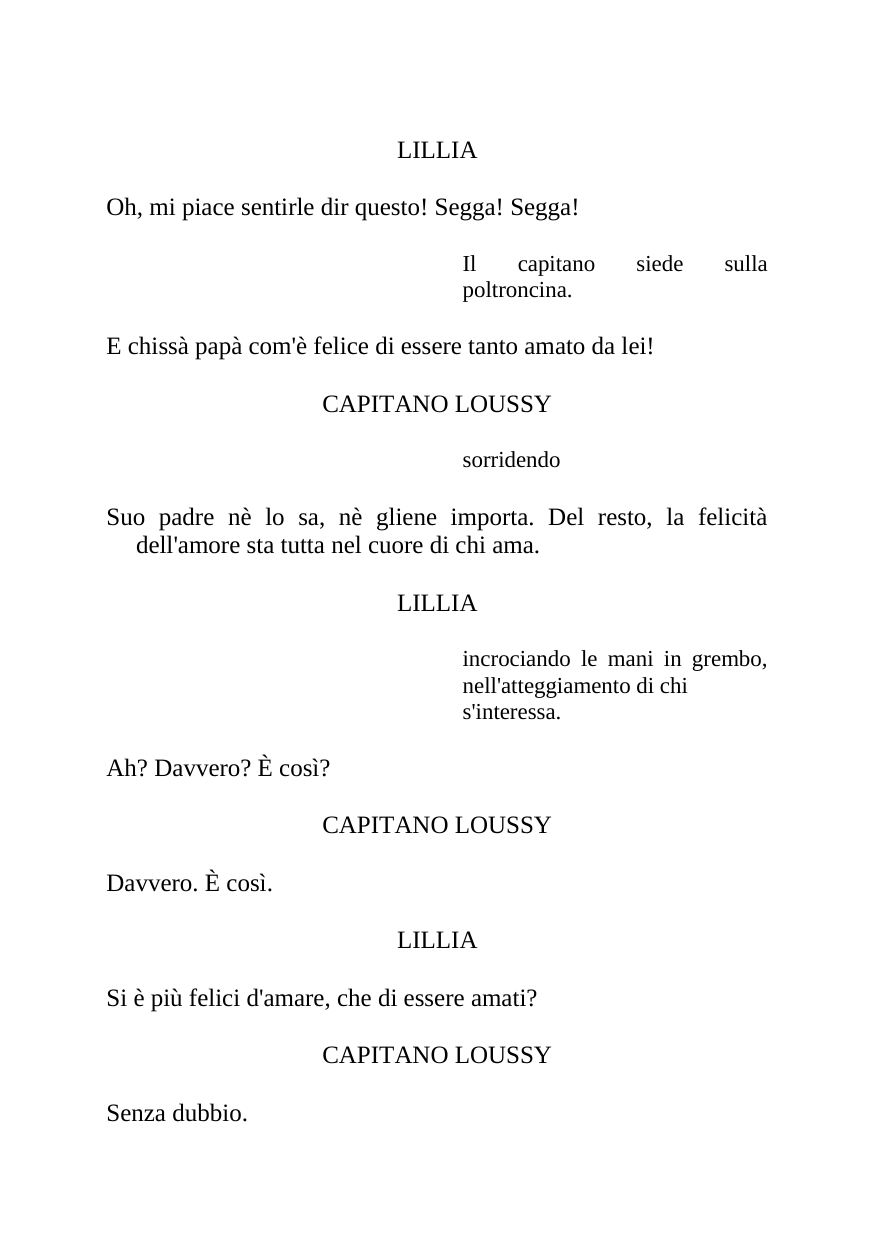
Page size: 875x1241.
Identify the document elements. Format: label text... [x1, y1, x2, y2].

text Oh, mi piace sentirle dir questo! Segga! Segga! [106, 192, 768, 221]
text Il capitano siede sulla poltroncina. [462, 250, 768, 303]
text Davvero. È così. [106, 868, 768, 897]
text LILLIA [106, 926, 768, 954]
text s'interessa. [462, 698, 768, 724]
text Ah? Davvero? È così? [106, 753, 768, 782]
text Si è più felici d'amare, che di essere amati? [106, 983, 768, 1012]
text CAPITANO LOUSSY [106, 1041, 768, 1069]
text Suo padre nè lo sa, nè gliene importa. Del resto, la felicità dell'amore sta tutta nel cuore di chi ama. [106, 502, 768, 559]
text CAPITANO LOUSSY [106, 811, 768, 839]
text E chissà papà com'è felice di essere tanto amato da lei! [106, 331, 768, 360]
text sorridendo [462, 446, 768, 473]
text LILLIA [106, 135, 768, 164]
text CAPITANO LOUSSY [106, 389, 768, 418]
text LILLIA [106, 588, 768, 617]
text incrociando le mani in grembo, nell'atteggiamento di chi [462, 645, 768, 698]
text Senza dubbio. [106, 1098, 768, 1127]
